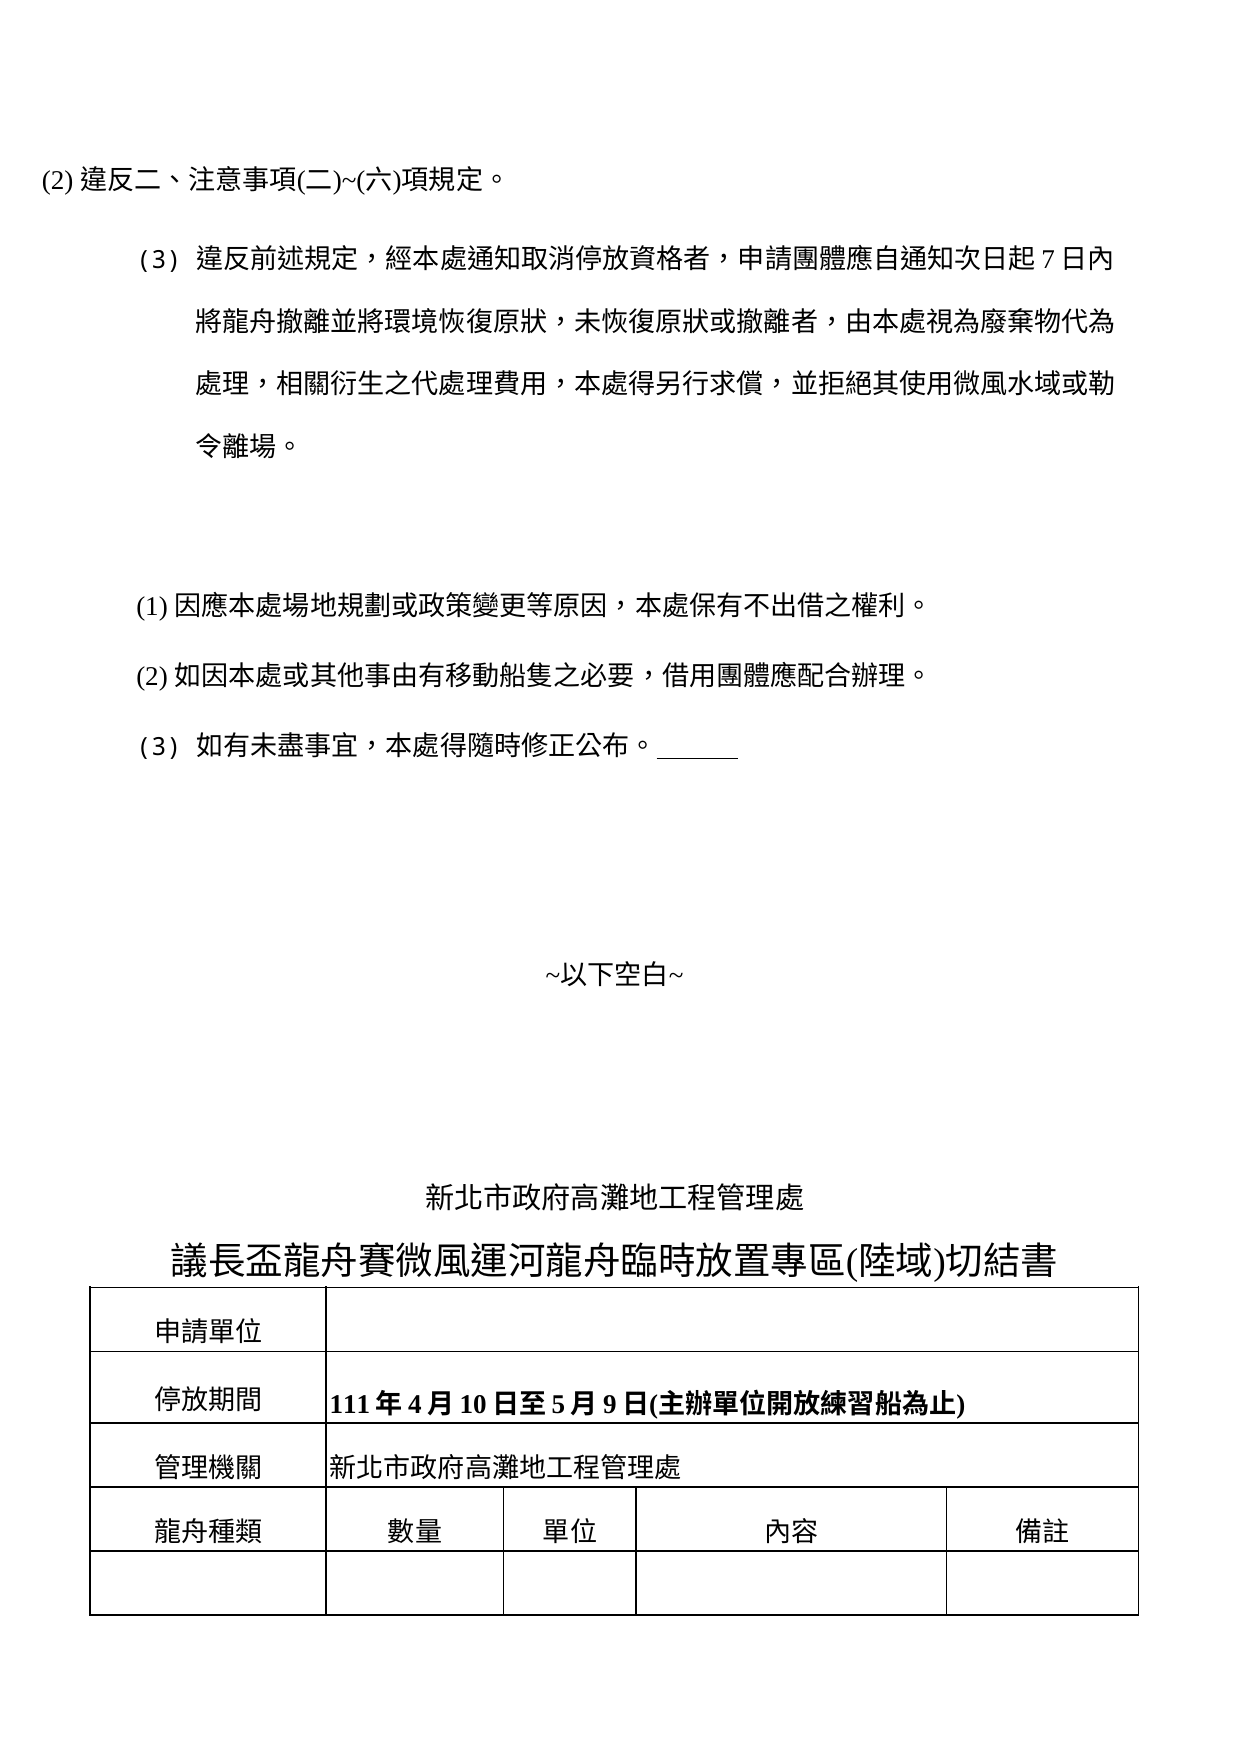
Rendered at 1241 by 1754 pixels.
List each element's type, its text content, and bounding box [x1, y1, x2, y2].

table_cell 單位 [504, 1488, 635, 1550]
table_cell 內容 [637, 1488, 946, 1550]
table_cell [327, 1288, 1138, 1351]
list 其他 [0, 482, 1122, 545]
table_header 新北市政府高灘地工程管理處 議長盃龍舟賽微風運河龍舟臨時放置專區(陸域)切結書 [90, 1154, 1138, 1286]
table_cell 停放期間 [91, 1352, 325, 1422]
list 如因本處或其他事由有移動船隻之必要，借用團體應配合辦理。 [136, 632, 1122, 694]
table_cell [504, 1552, 635, 1614]
table_cell [947, 1552, 1138, 1614]
table_cell 管理機關 [91, 1424, 325, 1486]
list 違反二、注意事項(二)~(六)項規定。 [42, 136, 1122, 198]
table_cell 數量 [327, 1488, 503, 1550]
table_cell [91, 1552, 325, 1614]
list 因應本處場地規劃或政策變更等原因，本處保有不出借之權利。 [136, 562, 1122, 624]
table_cell 111年4月10日至5月9日(主辦單位開放練習船為止) [327, 1352, 1138, 1422]
table_cell [637, 1552, 946, 1614]
table_cell 申請單位 [91, 1288, 325, 1351]
table_cell 新北市政府高灘地工程管理處 [327, 1424, 1138, 1486]
table_cell 龍舟種類 [91, 1488, 325, 1550]
table_cell 備註 [947, 1488, 1138, 1550]
list 如有未盡事宜，本處得隨時修正公布。 [136, 702, 1122, 764]
list 違反前述規定，經本處通知取消停放資格者，申請團體應自通知次日起7日內將龍舟撤離並將環境恢復原狀，未恢復原狀或撤離者，由本處視為廢棄物代為處理，相關衍生之代處理費用，本處得另行求償，並拒絕其使用微風水域或勒令離場。 [136, 215, 1122, 465]
text ~以下空白~ [106, 931, 1122, 993]
table_cell [327, 1552, 503, 1614]
